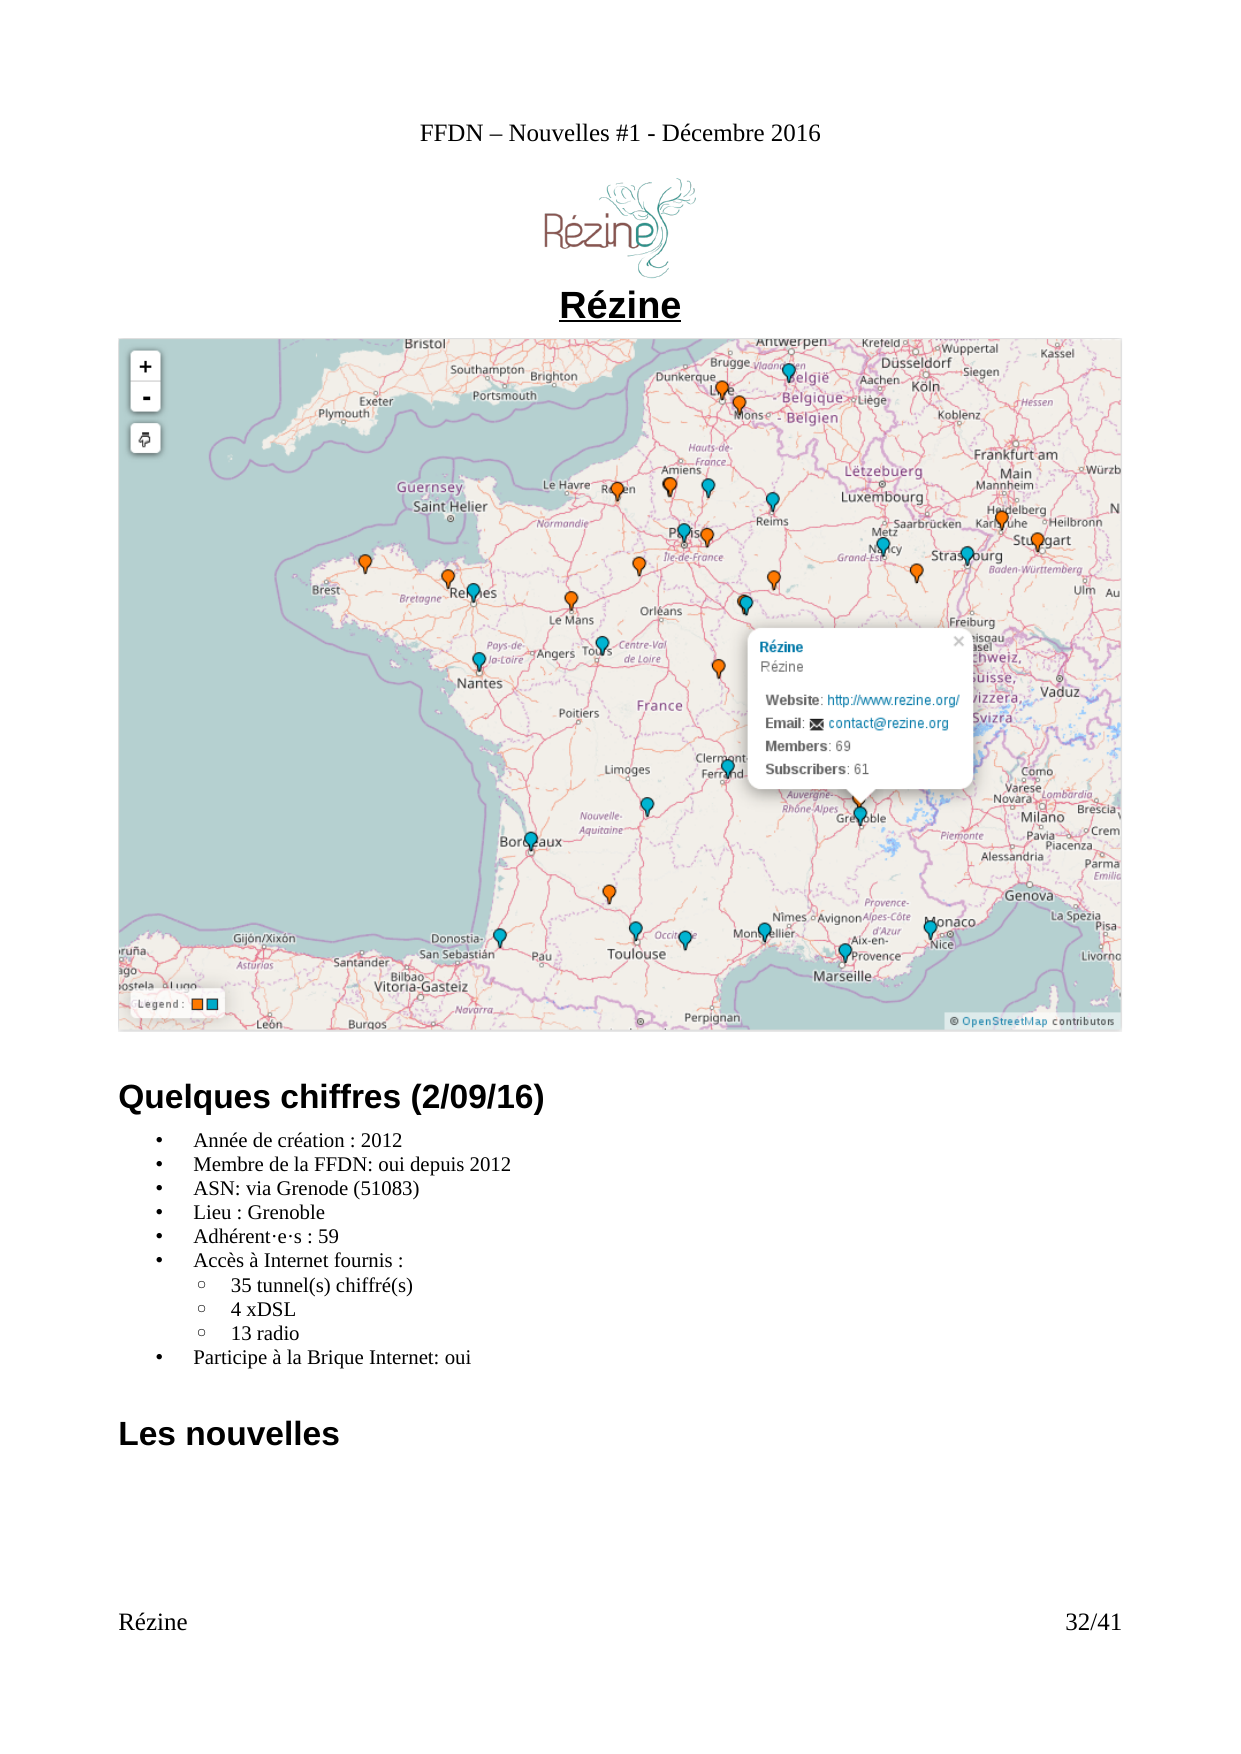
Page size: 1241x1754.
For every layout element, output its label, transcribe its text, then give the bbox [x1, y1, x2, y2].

subtitle Quelques chiffres (2/09/16) [118, 1077, 1122, 1116]
list 13 radio [193, 1321, 1122, 1345]
list Année de création : 2012 [156, 1128, 1122, 1152]
list 35 tunnel(s) chiffré(s) [193, 1272, 1122, 1297]
list Accès à Internet fournis : [156, 1248, 1122, 1272]
subtitle Rézine [118, 282, 1122, 326]
picture [543, 176, 698, 280]
list Membre de la FFDN: oui depuis 2012 [156, 1152, 1122, 1176]
picture [118, 338, 1123, 1032]
list 4 xDSL [193, 1297, 1122, 1321]
list Adhérent·e·s : 59 [156, 1224, 1122, 1248]
list Lieu : Grenoble [156, 1200, 1122, 1224]
list ASN: via Grenode (51083) [156, 1176, 1122, 1200]
list Participe à la Brique Internet: oui [156, 1345, 1122, 1369]
subtitle Les nouvelles [118, 1414, 1122, 1452]
